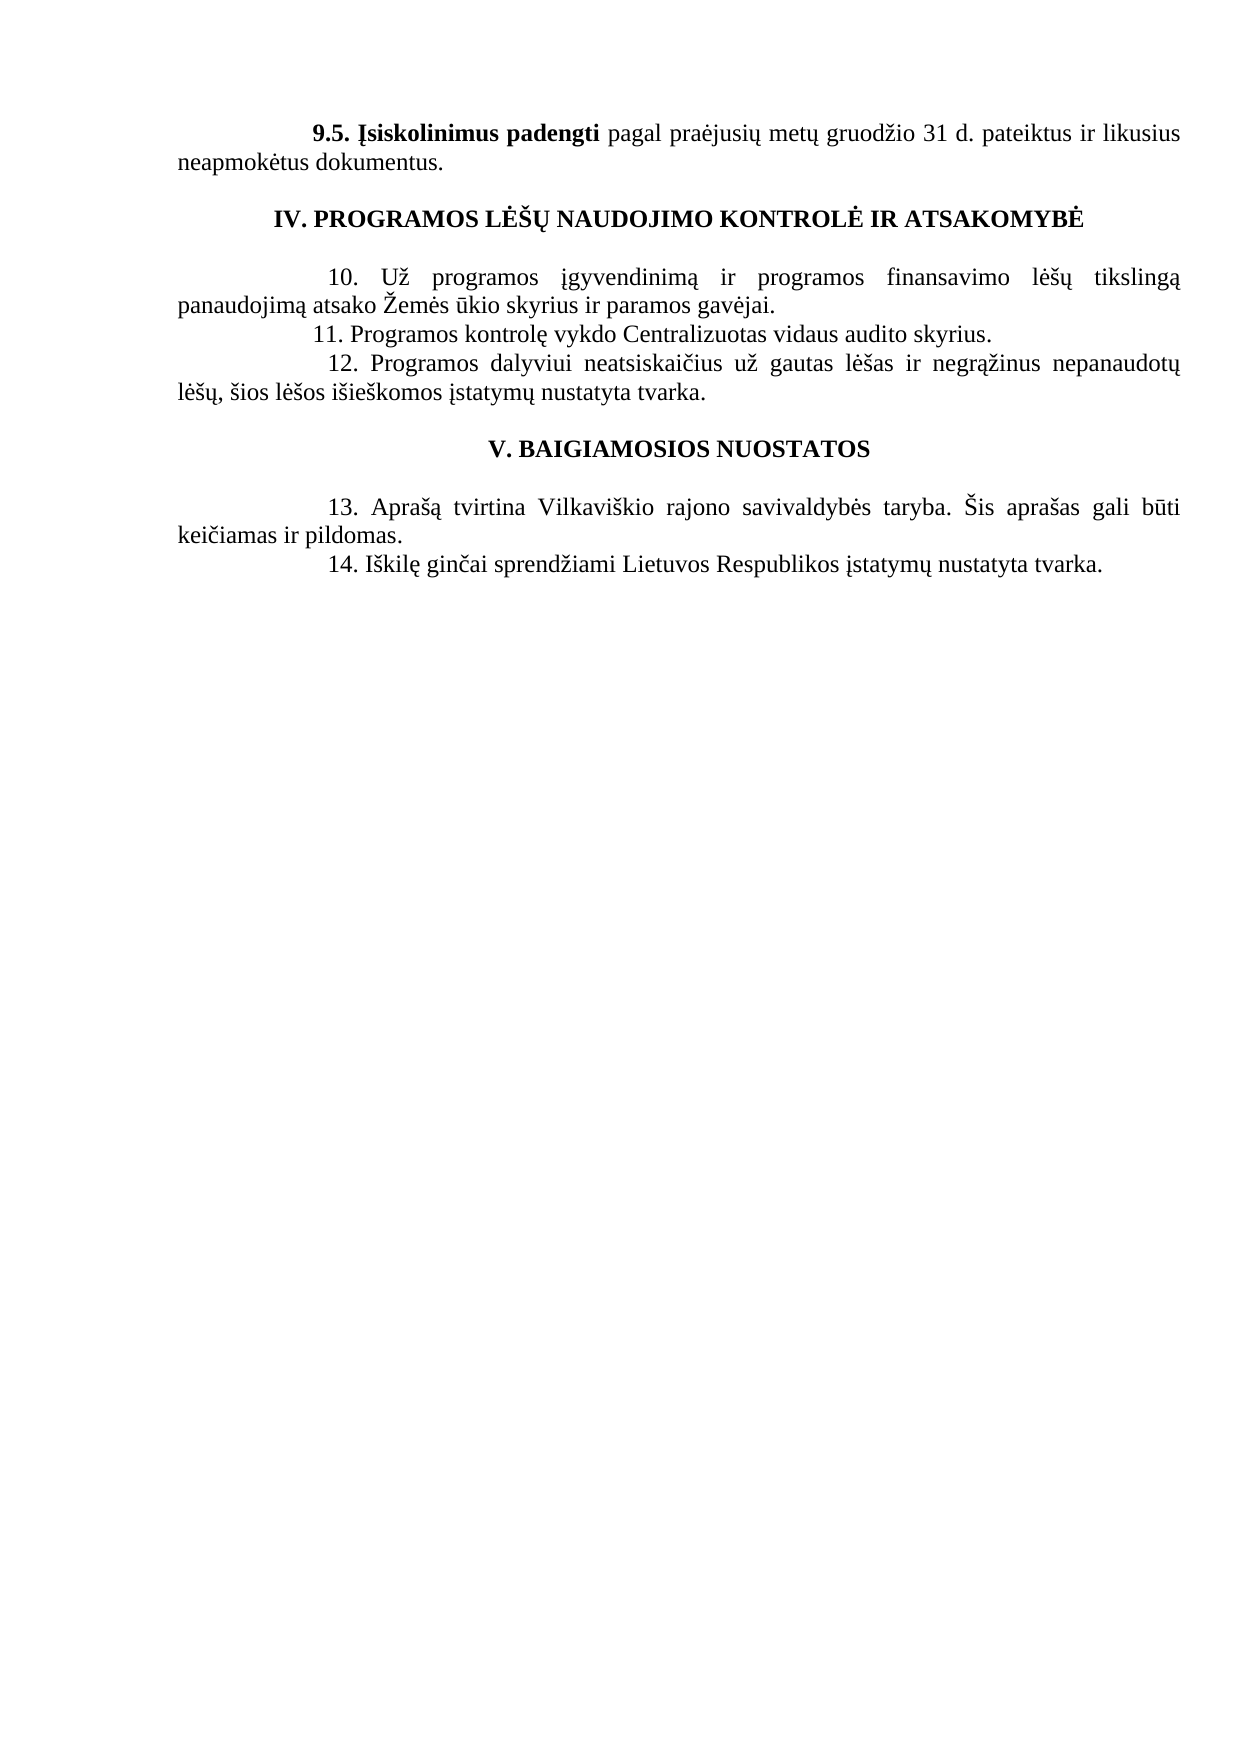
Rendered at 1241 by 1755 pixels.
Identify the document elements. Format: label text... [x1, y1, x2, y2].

text 12. Programos dalyviui neatsiskaičius už gautas lėšas ir negrąžinus nepanaudotų lėšų, šios lėšos išieškomos įstatymų nustatyta tvarka. [177, 348, 1181, 406]
text 13. Aprašą tvirtina Vilkaviškio rajono savivaldybės taryba. Šis aprašas gali būti keičiamas ir pildomas. [177, 492, 1181, 549]
text 10. Už programos įgyvendinimą ir programos finansavimo lėšų tikslingą panaudojimą atsako Žemės ūkio skyrius ir paramos gavėjai. [177, 262, 1181, 319]
text V. BAIGIAMOSIOS NUOSTATOS [177, 434, 1181, 463]
text IV. PROGRAMOS LĖŠŲ NAUDOJIMO KONTROLĖ IR ATSAKOMYBĖ [177, 204, 1181, 233]
text 14. Iškilę ginčai sprendžiami Lietuvos Respublikos įstatymų nustatyta tvarka. [177, 549, 1181, 578]
text 11. Programos kontrolę vykdo Centralizuotas vidaus audito skyrius. [177, 319, 1181, 348]
text 9.5. Įsiskolinimus padengti pagal praėjusių metų gruodžio 31 d. pateiktus ir likusius neapmokėtus dokumentus. [177, 118, 1181, 176]
